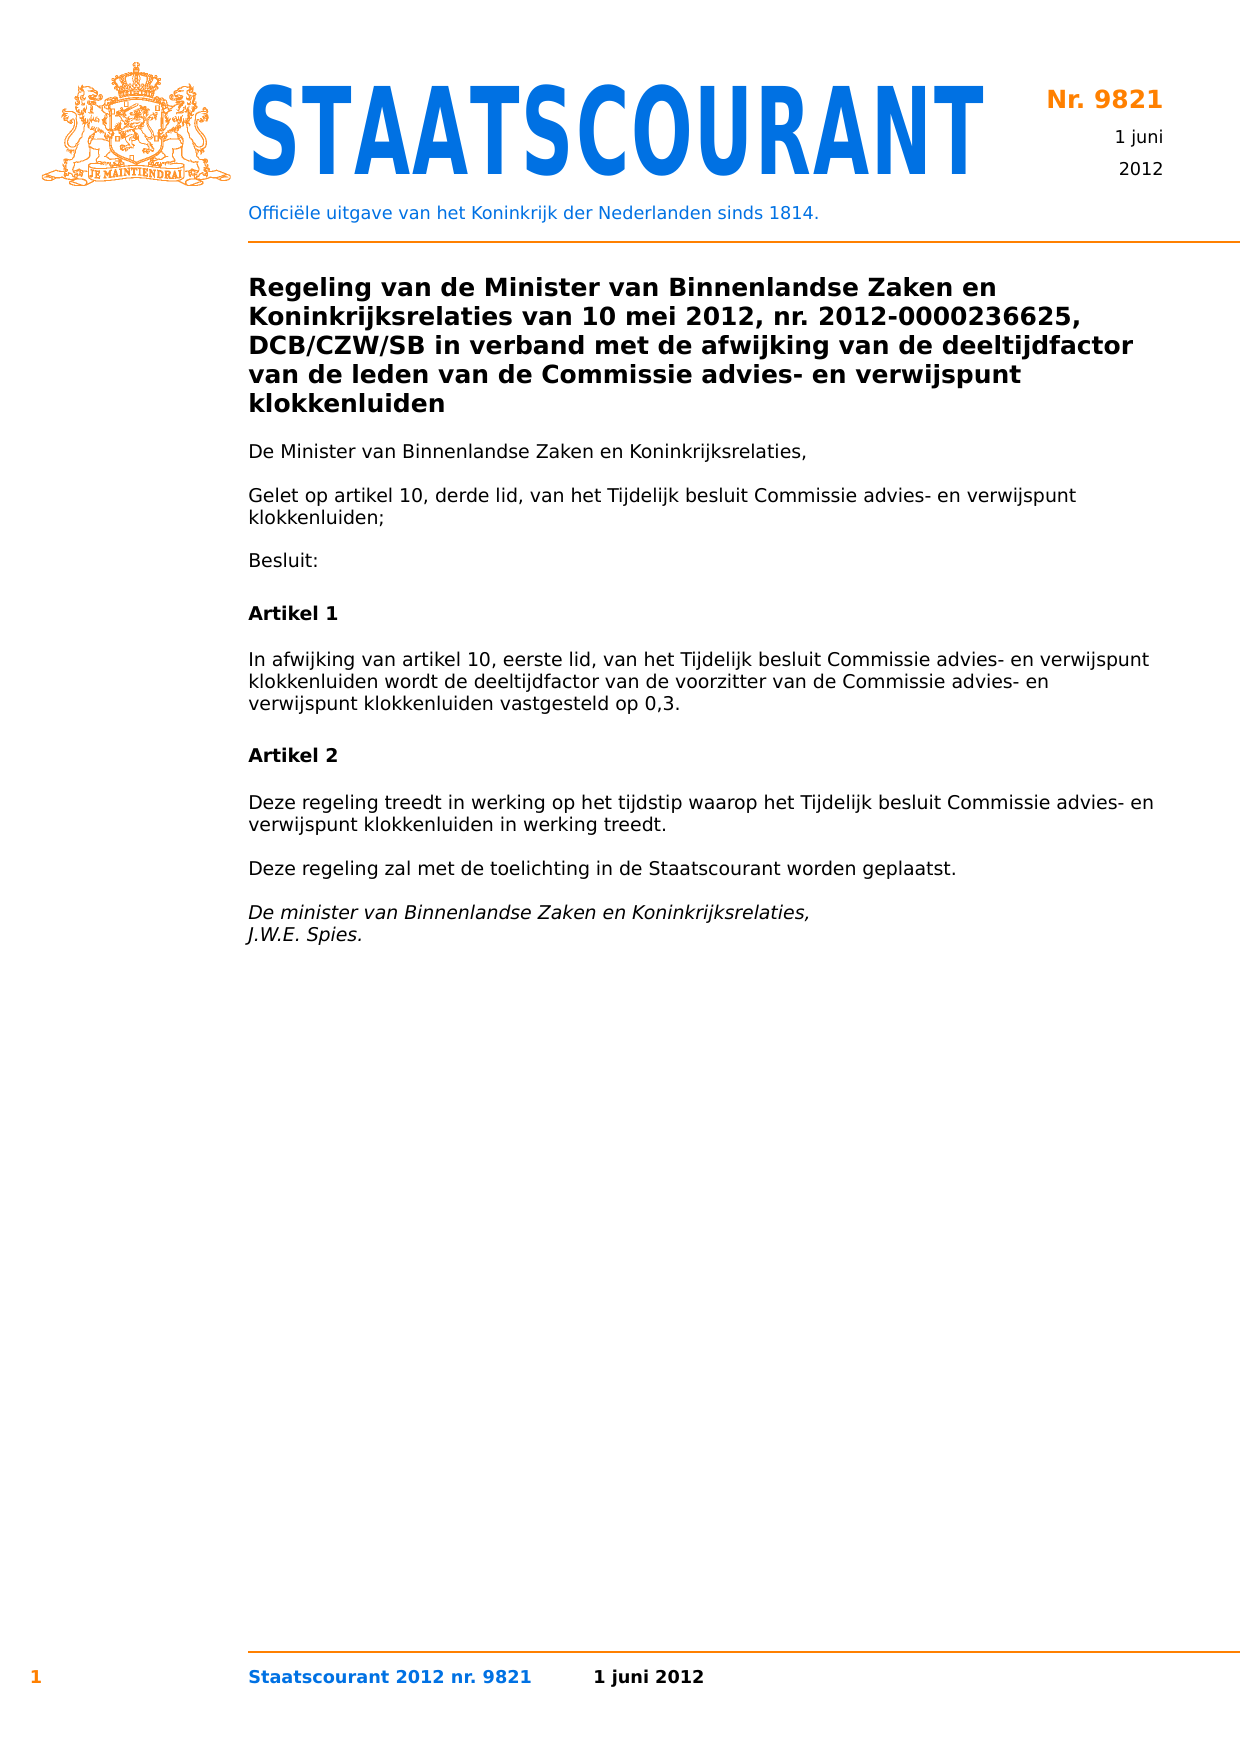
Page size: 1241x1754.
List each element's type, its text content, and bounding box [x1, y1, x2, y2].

picture [41, 62, 231, 186]
subtitle Regeling van de Minister van Binnenlandse Zaken en Koninkrijksrelaties van 10 mei 2012, nr. 2012-0000236625, DCB/CZW/SB in verband met de afwijking van de deeltijdfactor van de leden van de Commissie advies- en verwijspunt klokkenluiden [248, 273, 1163, 419]
table_cell Officiële uitgave van het Koninkrijk der Nederlanden sinds 1814. [248, 203, 1240, 241]
table_header [25, 62, 248, 241]
subtitle Artikel 2 [248, 745, 1163, 767]
text In afwijking van artikel 10, eerste lid, van het Tijdelijk besluit Commissie advies- en verwijspunt klokkenluiden wordt de deeltijdfactor van de voorzitter van de Commissie advies- en verwijspunt klokkenluiden vastgesteld op 0,3. [248, 649, 1163, 715]
text Deze regeling treedt in werking op het tijdstip waarop het Tijdelijk besluit Commissie advies- en verwijspunt klokkenluiden in werking treedt. [248, 792, 1163, 836]
subtitle Artikel 1 [248, 602, 1163, 624]
text Gelet op artikel 10, derde lid, van het Tijdelijk besluit Commissie advies- en verwijspunt klokkenluiden; [248, 484, 1163, 528]
table_cell 2012 [998, 153, 1240, 203]
text Deze regeling zal met de toelichting in de Staatscourant worden geplaatst. [248, 858, 1163, 880]
table_header Nr. 9821 [998, 62, 1240, 121]
table_header STAATSCOURANT [248, 62, 998, 203]
text De minister van Binnenlandse Zaken en Koninkrijksrelaties, J.W.E. Spies. [248, 902, 1163, 946]
table_cell 1 juni [998, 121, 1240, 153]
text De Minister van Binnenlandse Zaken en Koninkrijksrelaties, [248, 441, 1163, 463]
text Besluit: [248, 550, 1163, 572]
